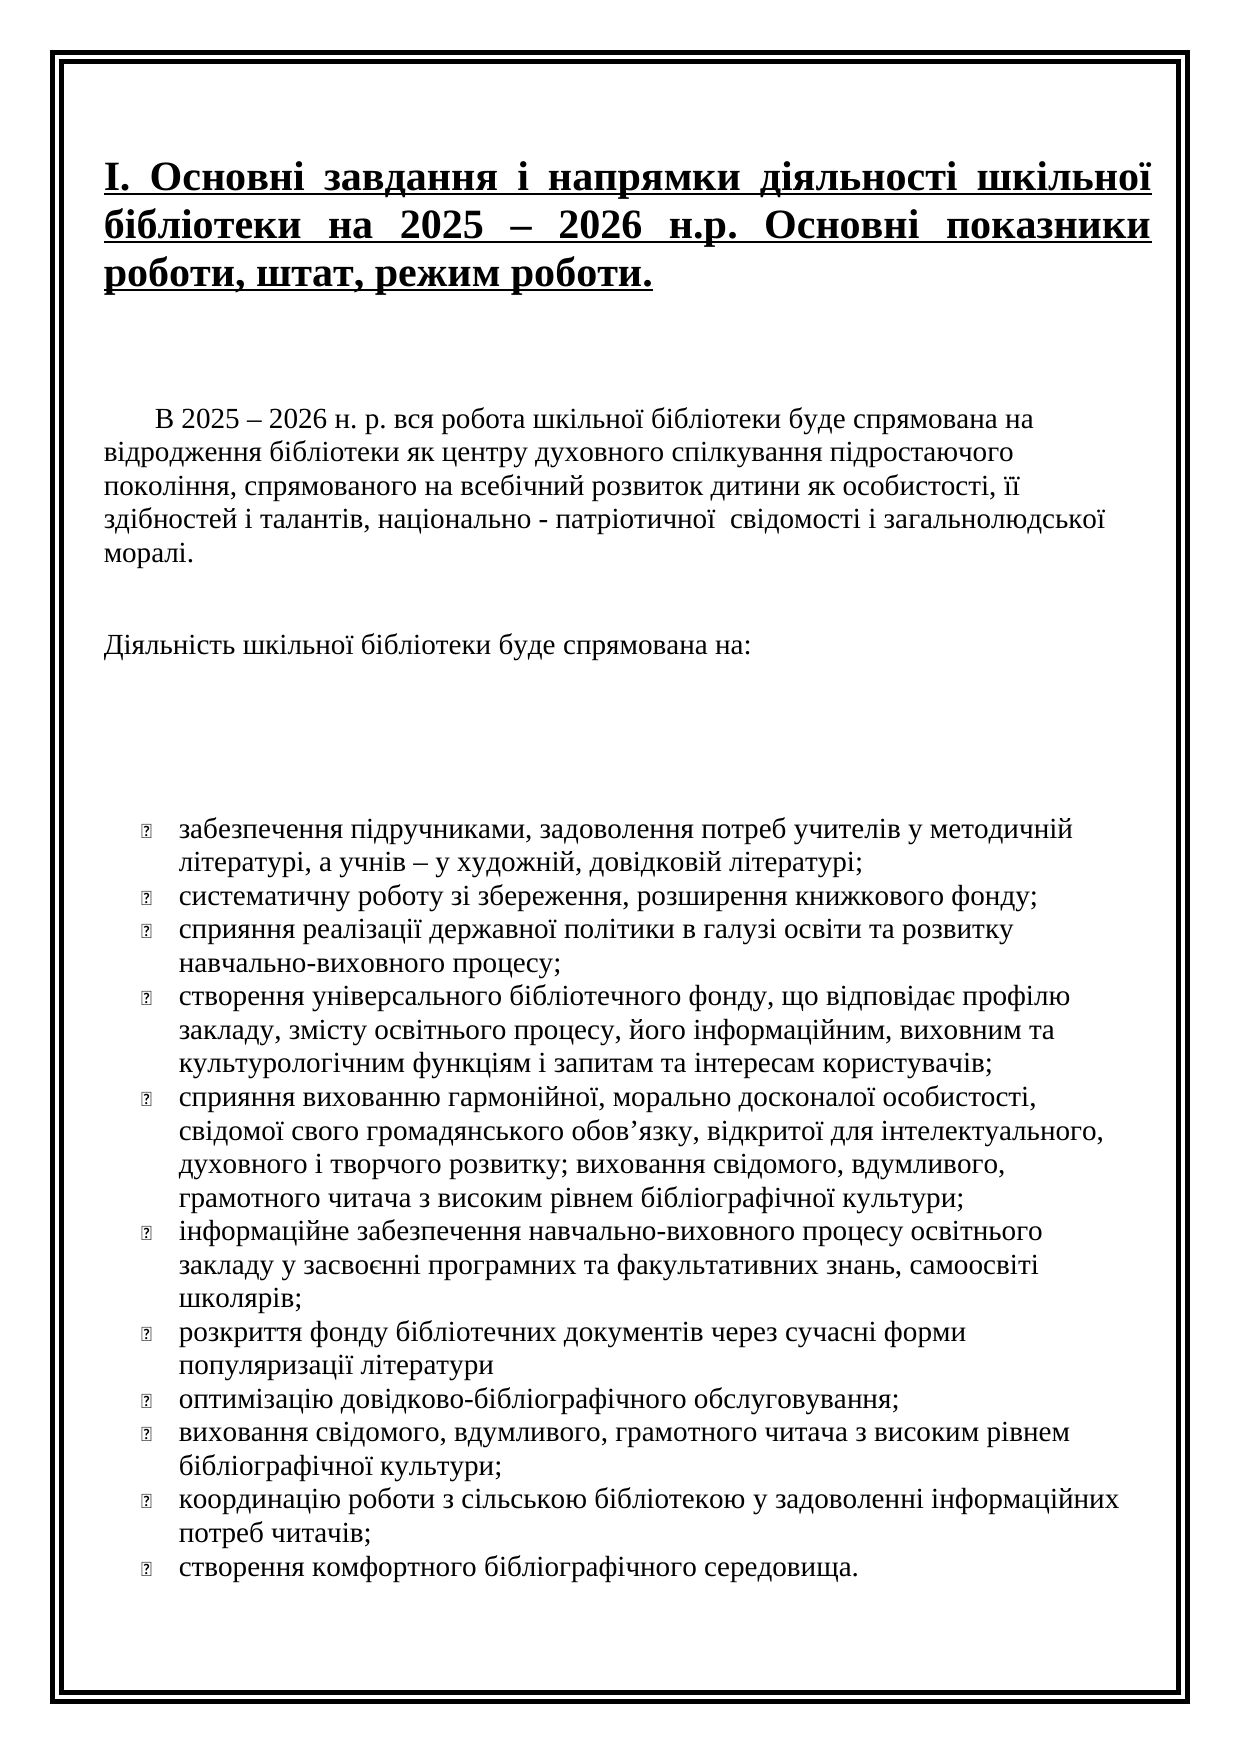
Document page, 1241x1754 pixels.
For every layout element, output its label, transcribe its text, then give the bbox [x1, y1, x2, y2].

list створення комфортного бібліографічного середовища. [141, 1549, 1137, 1582]
list виховання свідомого, вдумливого, грамотного читача з високим рівнем бібліографічної культури; [141, 1414, 1137, 1482]
list оптимізацію довідково-бібліографічного обслуговування; [141, 1381, 1137, 1414]
list інформаційне забезпечення навчально-виховного процесу освітнього закладу у засвоєнні програмних та факультативних знань, самоосвіті школярів; [141, 1213, 1137, 1314]
text В 2025 – 2026 н. р. вся робота шкільної бібліотеки буде спрямована на відродження бібліотеки як центру духовного спілкування підростаючого покоління, спрямованого на всебічний розвиток дитини як особистості, її здібностей і талантів, національно - патріотичної свідомості і загальнолюдської моралі. [103, 401, 1137, 569]
list координацію роботи з сільською бібліотекою у задоволенні інформаційних потреб читачів; [141, 1482, 1137, 1549]
list створення універсального бібліотечного фонду, що відповідає профілю закладу, змісту освітнього процесу, його інформаційним, виховним та культурологічним функціям і запитам та інтересам користувачів; [141, 978, 1137, 1079]
list розкриття фонду бібліотечних документів через сучасні форми популяризації літератури [141, 1314, 1137, 1381]
list систематичну роботу зі збереження, розширення книжкового фонду; [141, 878, 1137, 911]
text І. Основні завдання і напрямки діяльності шкільної [103, 151, 1152, 193]
list сприяння реалізації державної політики в галузі освіти та розвитку навчально-виховного процесу; [141, 911, 1137, 978]
text Діяльність шкільної бібліотеки буде спрямована на: [103, 627, 1137, 661]
list сприяння вихованню гармонійної, морально досконалої особистості, свідомої свого громадянського обов’язку, відкритої для інтелектуального, духовного і творчого розвитку; виховання свідомого, вдумливого, грамотного читача з високим рівнем бібліографічної культури; [141, 1079, 1137, 1213]
text роботи, штат, режим роботи. [103, 242, 1152, 295]
text бібліотеки на 2025 – 2026 н.р. Основні показники [103, 194, 1152, 241]
list забезпечення підручниками, задоволення потреб учителів у методичній літературі, а учнів – у художній, довідковій літературі; [141, 811, 1137, 878]
